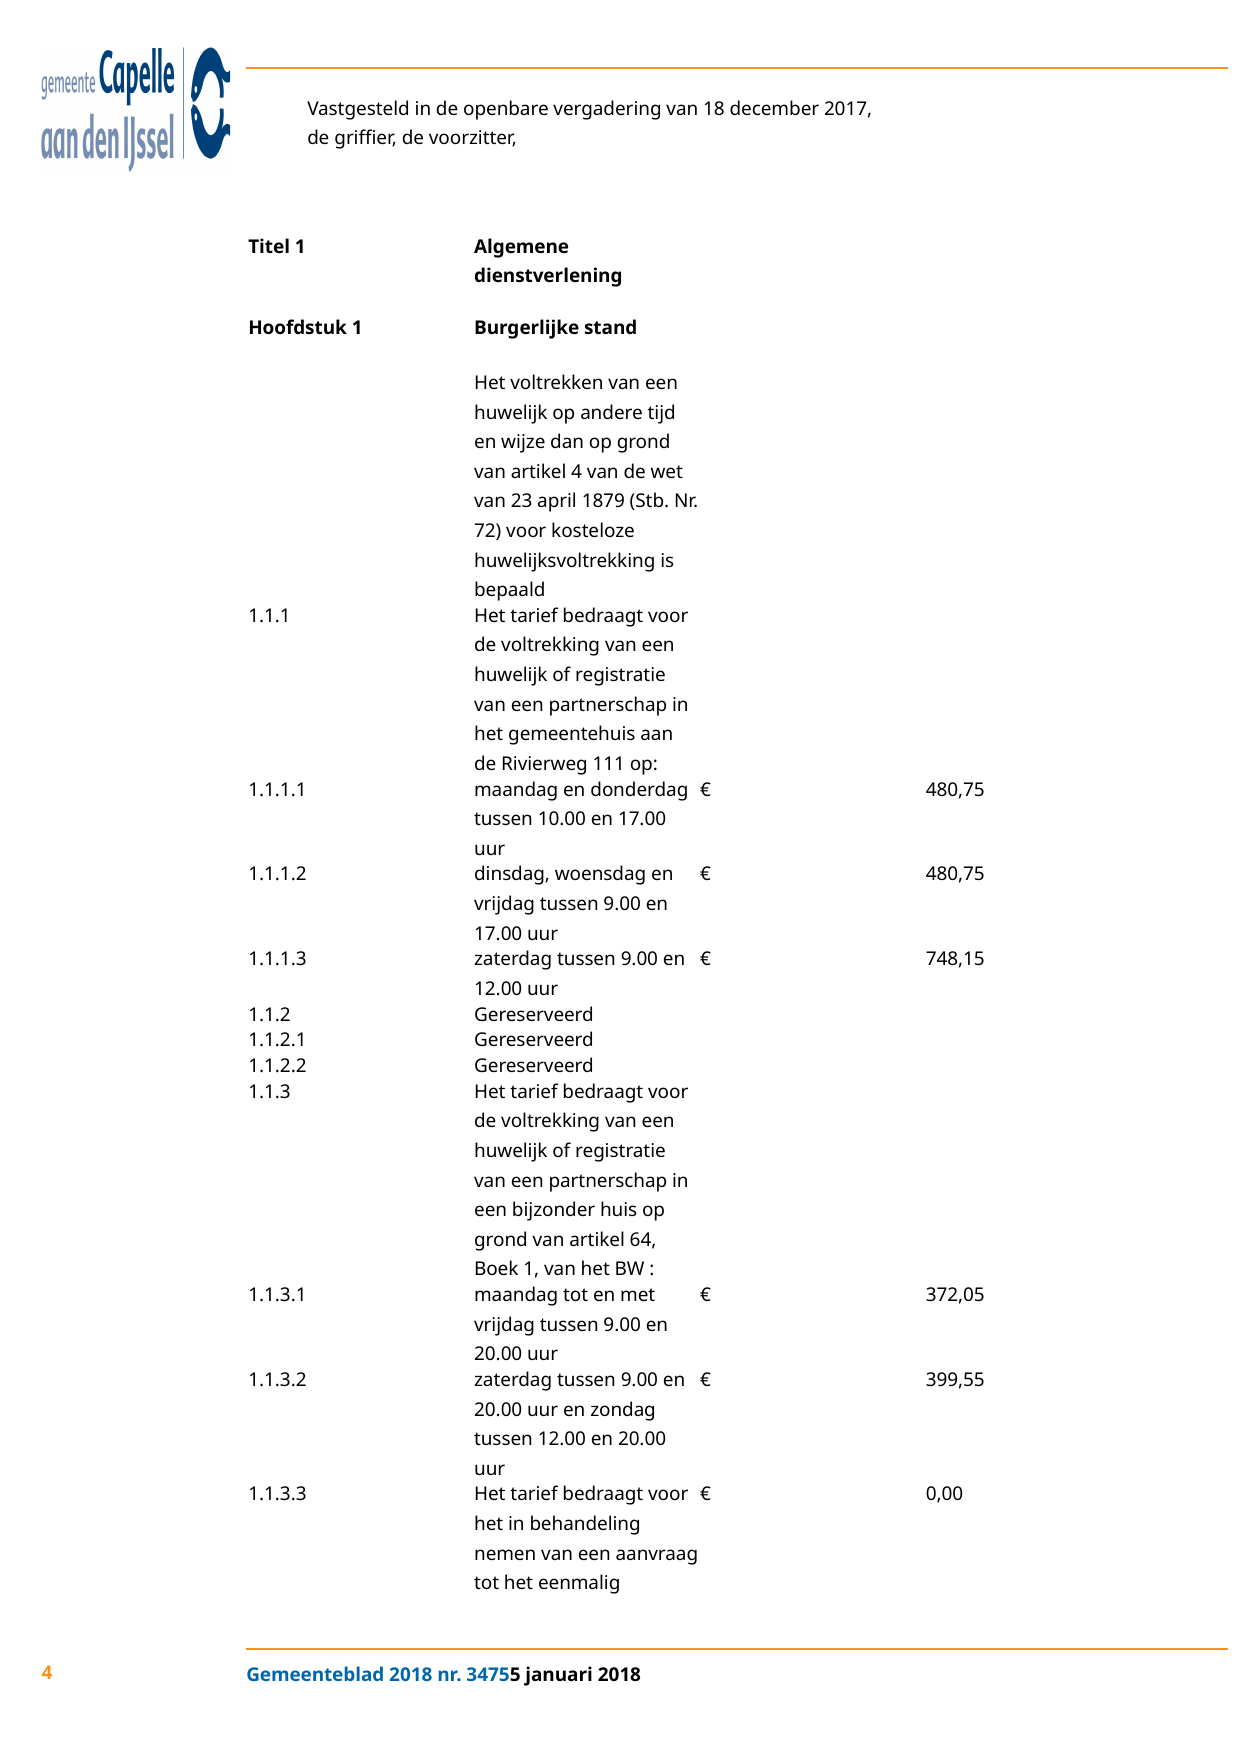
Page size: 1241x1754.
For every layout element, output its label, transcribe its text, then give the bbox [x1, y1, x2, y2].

table_cell [926, 602, 1152, 776]
table_cell zaterdag tussen 9.00 en 20.00 uur en zondag tussen 12.00 en 20.00 uur [474, 1366, 700, 1481]
table_cell Hoofdstuk 1 [248, 314, 474, 369]
table_cell [700, 1052, 926, 1078]
table_cell 1.1.1.2 [248, 861, 474, 946]
table_cell [700, 1001, 926, 1027]
table_cell [926, 1078, 1152, 1281]
table_cell [926, 1001, 1152, 1027]
table_cell Het tarief bedraagt voor de voltrekking van een huwelijk of registratie van een partnerschap in het gemeentehuis aan de Rivierweg 111 op: [474, 602, 700, 776]
table_cell € [700, 1366, 926, 1481]
table_cell [700, 288, 926, 314]
table_cell 1.1.3.2 [248, 1366, 474, 1481]
table_cell € [700, 861, 926, 946]
table_cell 1.1.1.1 [248, 776, 474, 861]
table_cell 1.1.2.1 [248, 1027, 474, 1052]
table_cell 1.1.2 [248, 1001, 474, 1027]
table_cell 372,05 [926, 1281, 1152, 1366]
table_cell € [700, 1281, 926, 1366]
table_header Titel 1 [248, 233, 474, 288]
table_cell 0,00 [926, 1481, 1152, 1595]
table_cell zaterdag tussen 9.00 en 12.00 uur [474, 946, 700, 1001]
table_cell [248, 288, 474, 314]
table_cell € [700, 776, 926, 861]
table_cell [474, 288, 700, 314]
table_cell [700, 314, 926, 369]
table_cell [926, 369, 1152, 602]
table_header Algemene dienstverlening [474, 233, 700, 288]
table_cell [926, 314, 1152, 369]
table_cell 1.1.3.3 [248, 1481, 474, 1595]
table_cell 1.1.1.3 [248, 946, 474, 1001]
table_cell [926, 288, 1152, 314]
table_cell [248, 369, 474, 602]
table_cell Burgerlijke stand [474, 314, 700, 369]
table_cell maandag tot en met vrijdag tussen 9.00 en 20.00 uur [474, 1281, 700, 1366]
table_cell Het voltrekken van een huwelijk op andere tijd en wijze dan op grond van artikel 4 van de wet van 23 april 1879 (Stb. Nr. 72) voor kosteloze huwelijksvoltrekking is bepaald [474, 369, 700, 602]
table_cell 748,15 [926, 946, 1152, 1001]
table_cell dinsdag, woensdag en vrijdag tussen 9.00 en 17.00 uur [474, 861, 700, 946]
table_cell Gereserveerd [474, 1027, 700, 1052]
table_cell [700, 369, 926, 602]
table_cell 480,75 [926, 776, 1152, 861]
table_cell Gereserveerd [474, 1052, 700, 1078]
table_cell 1.1.3 [248, 1078, 474, 1281]
table_cell 399,55 [926, 1366, 1152, 1481]
table_cell 1.1.3.1 [248, 1281, 474, 1366]
list Vastgesteld in de openbare vergadering van 18 december 2017, [248, 95, 1152, 121]
table_cell 480,75 [926, 861, 1152, 946]
table_cell Gereserveerd [474, 1001, 700, 1027]
list de griffier, de voorzitter, [248, 124, 1152, 150]
table_cell € [700, 1481, 926, 1595]
table_cell maandag en donderdag tussen 10.00 en 17.00 uur [474, 776, 700, 861]
table_cell 1.1.1 [248, 602, 474, 776]
table_cell 1.1.2.2 [248, 1052, 474, 1078]
picture [41, 47, 231, 172]
table_cell [700, 1078, 926, 1281]
table_cell Het tarief bedraagt voor het in behandeling nemen van een aanvraag tot het eenmalig [474, 1481, 700, 1595]
table_cell Het tarief bedraagt voor de voltrekking van een huwelijk of registratie van een partnerschap in een bijzonder huis op grond van artikel 64, Boek 1, van het BW : [474, 1078, 700, 1281]
table_cell € [700, 946, 926, 1001]
table_cell [700, 1027, 926, 1052]
table_cell [926, 1027, 1152, 1052]
table_cell [700, 602, 926, 776]
table_cell [926, 1052, 1152, 1078]
